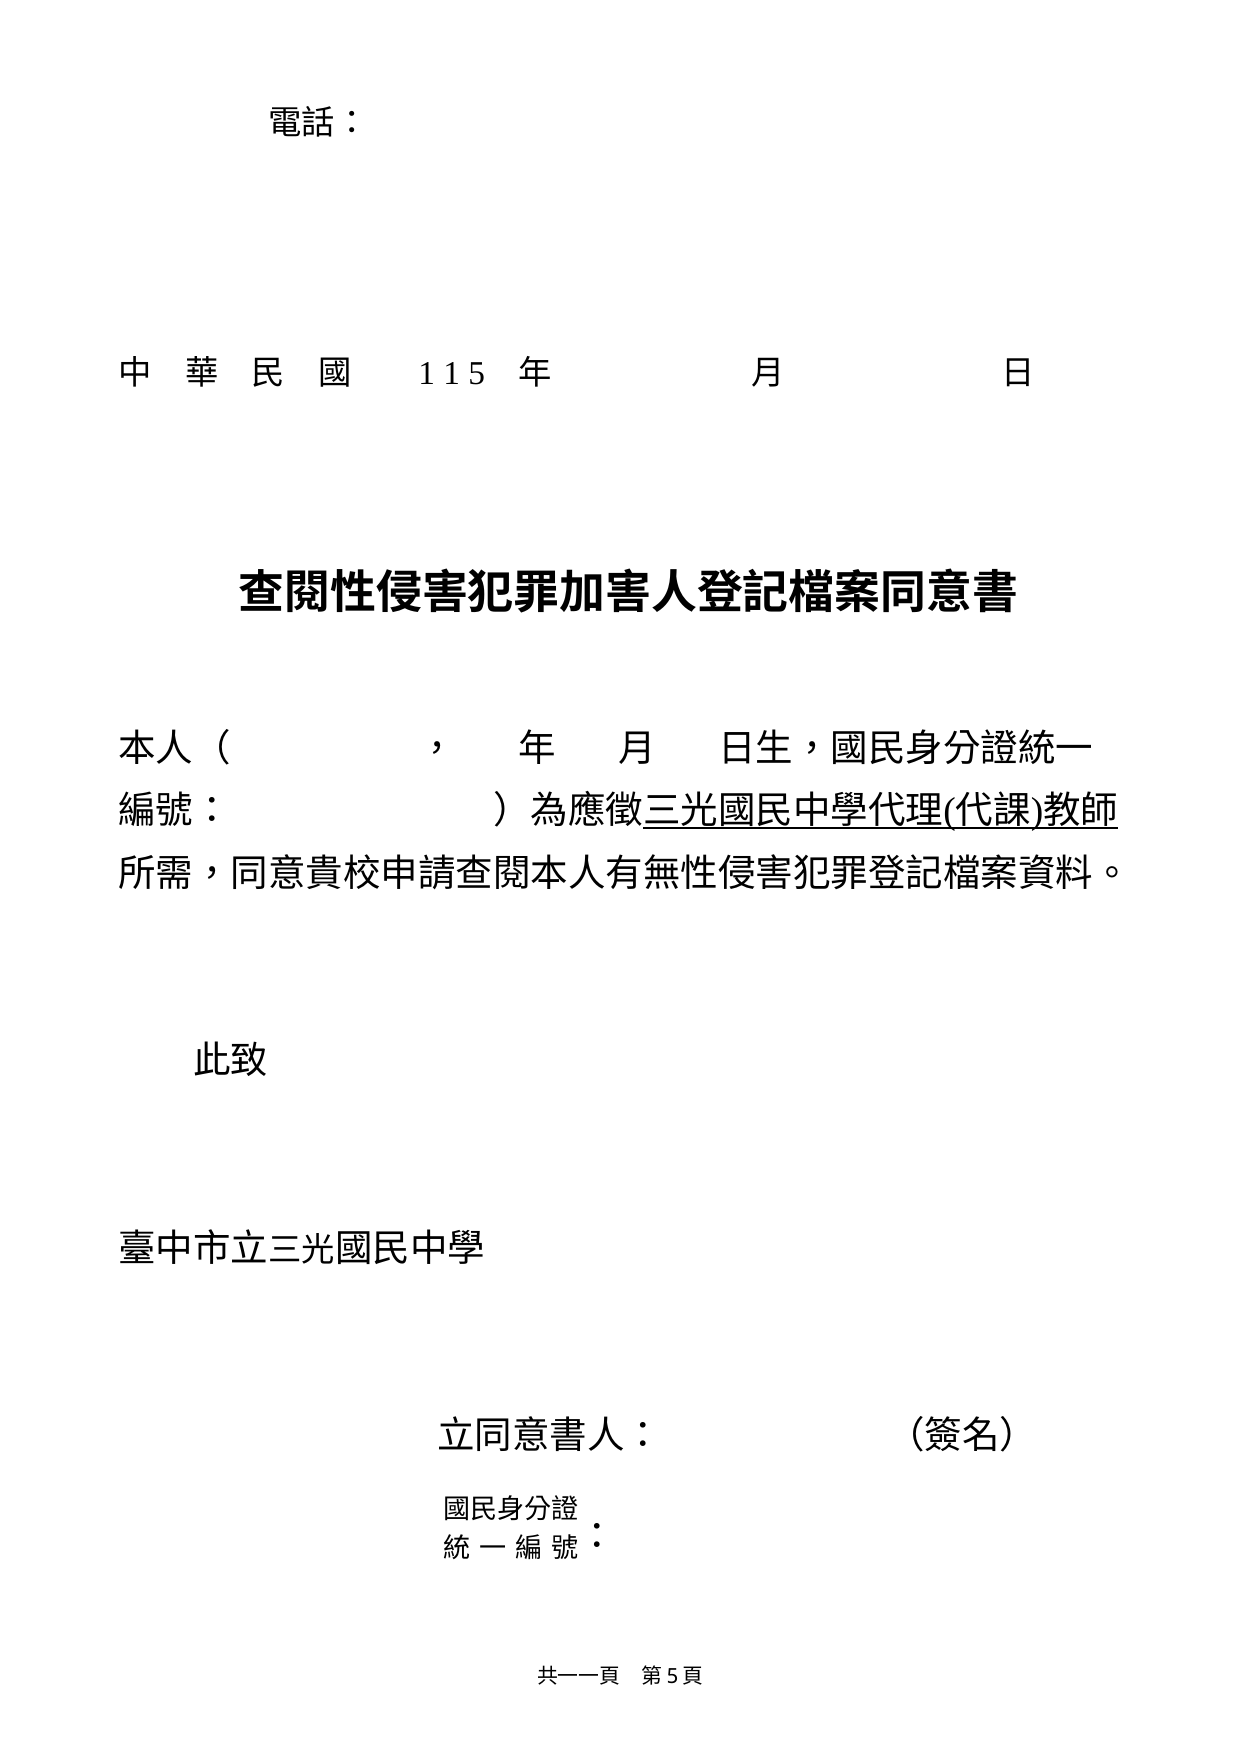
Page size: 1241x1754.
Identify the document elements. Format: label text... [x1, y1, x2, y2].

text 立同意書人： （簽名） [118, 1391, 1122, 1453]
text 本人（ ， 年 月 日生，國民身分證統一編號： ）為應徵三光國民中學代理(代課)教師所需，同意貴校申請查閱本人有無性侵害犯罪登記檔案資料。 [118, 703, 1122, 891]
text 此致 [118, 1016, 1122, 1078]
text 臺中市立三光國民中學 [118, 1203, 1122, 1266]
text 查閱性侵害犯罪加害人登記檔案同意書 [118, 516, 1138, 641]
text 電話： [118, 78, 1122, 141]
text 國民身分證統一編號： [118, 1453, 1122, 1578]
text 中 華 民 國 1 1 5 年 月 日 [118, 328, 1122, 391]
